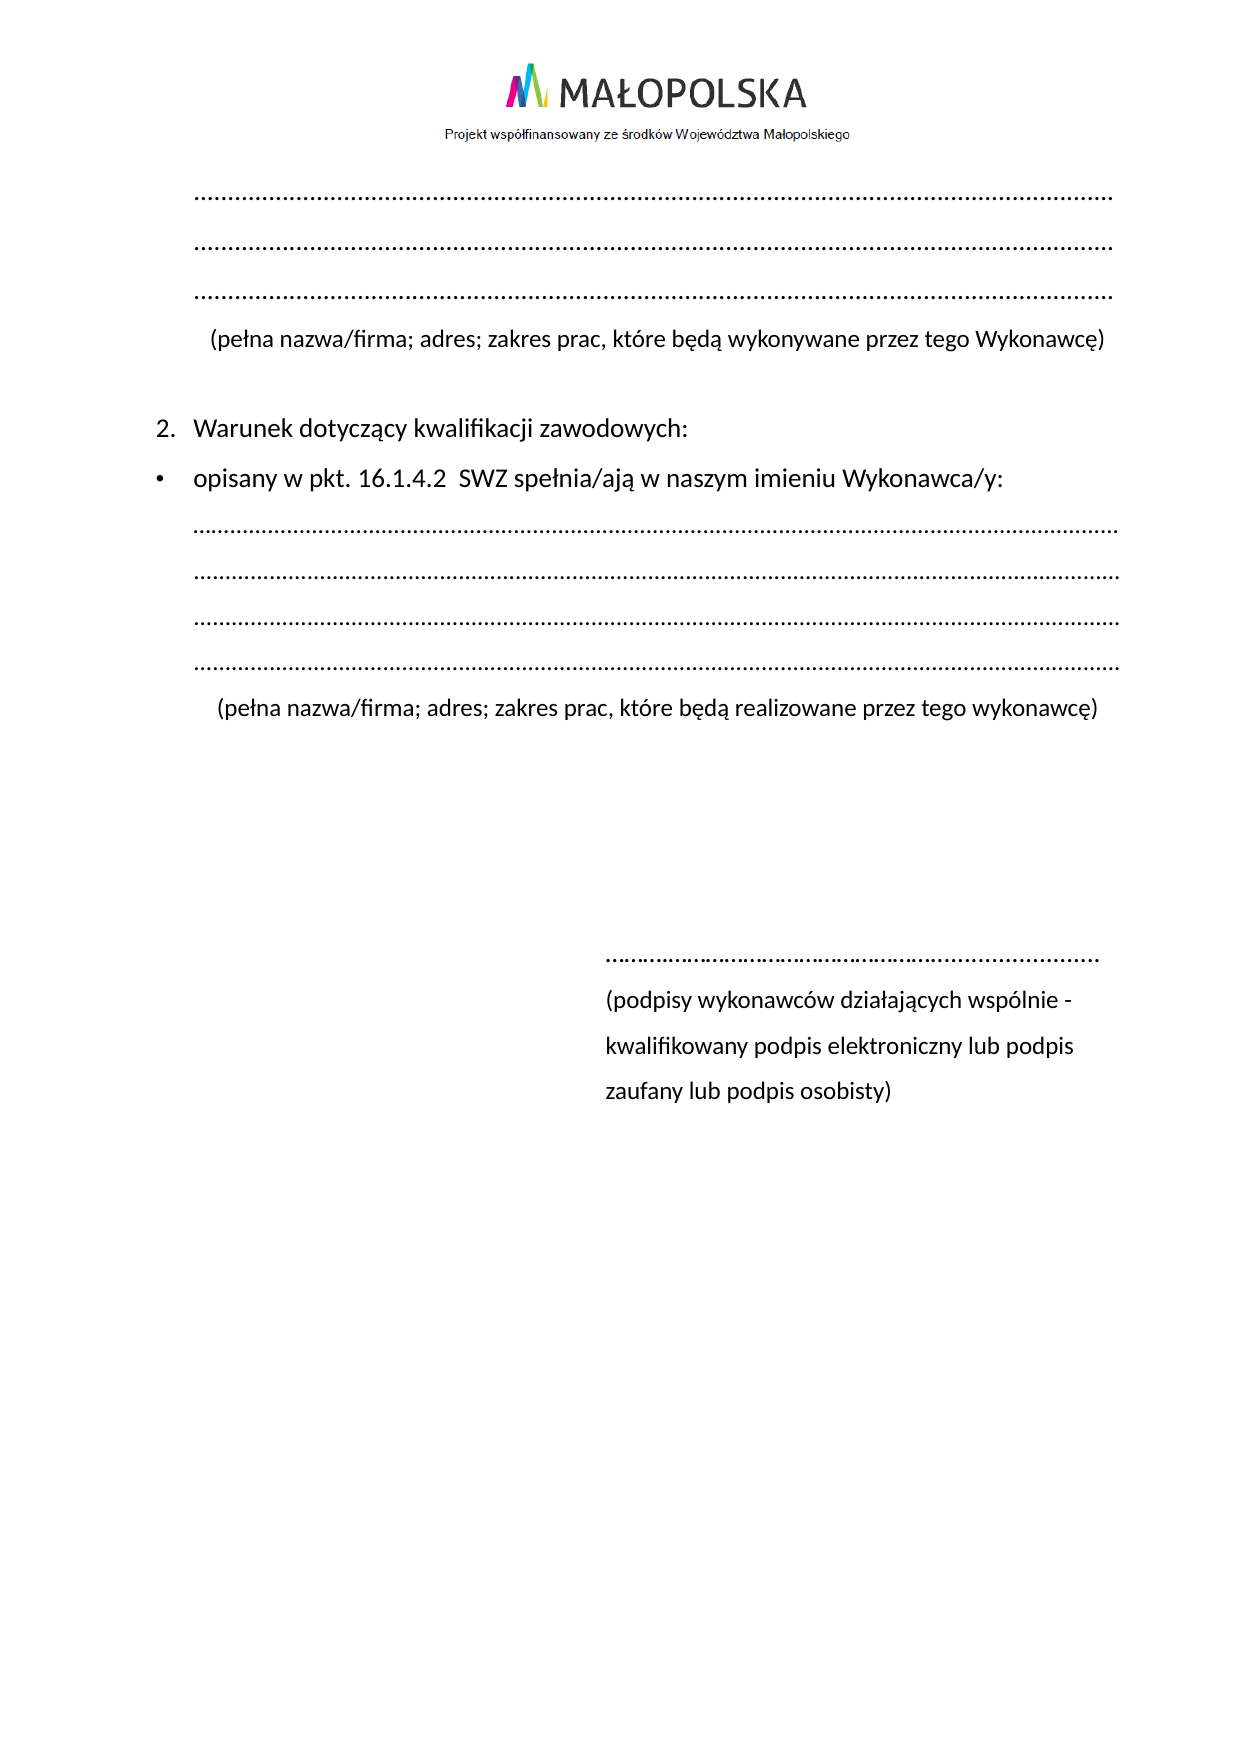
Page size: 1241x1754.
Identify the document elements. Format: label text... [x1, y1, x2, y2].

text ……….…………………………………….........................(podpisy wykonawców działających wspólnie - kwalifikowany podpis elektroniczny lub podpis zaufany lub podpis osobisty) [605, 936, 1122, 1106]
list Warunek dotyczący kwalifikacji zawodowych: [156, 412, 1122, 444]
list ..................................................................................................................................................................................................................................................................................................................................................................................................................... [156, 174, 1122, 306]
list opisany w pkt. 16.1.4.2 SWZ spełnia/ają w naszym imieniu Wykonawca/y: …......................................................................................................................................................................................................................................................................................................................................................................................................................................................................................................................................................................................................... [156, 461, 1122, 677]
list (pełna nazwa/firma; adres; zakres prac, które będą wykonywane przez tego Wykonawcę) [156, 323, 1122, 353]
list (pełna nazwa/firma; adres; zakres prac, które będą realizowane przez tego wykonawcę) [156, 692, 1122, 723]
